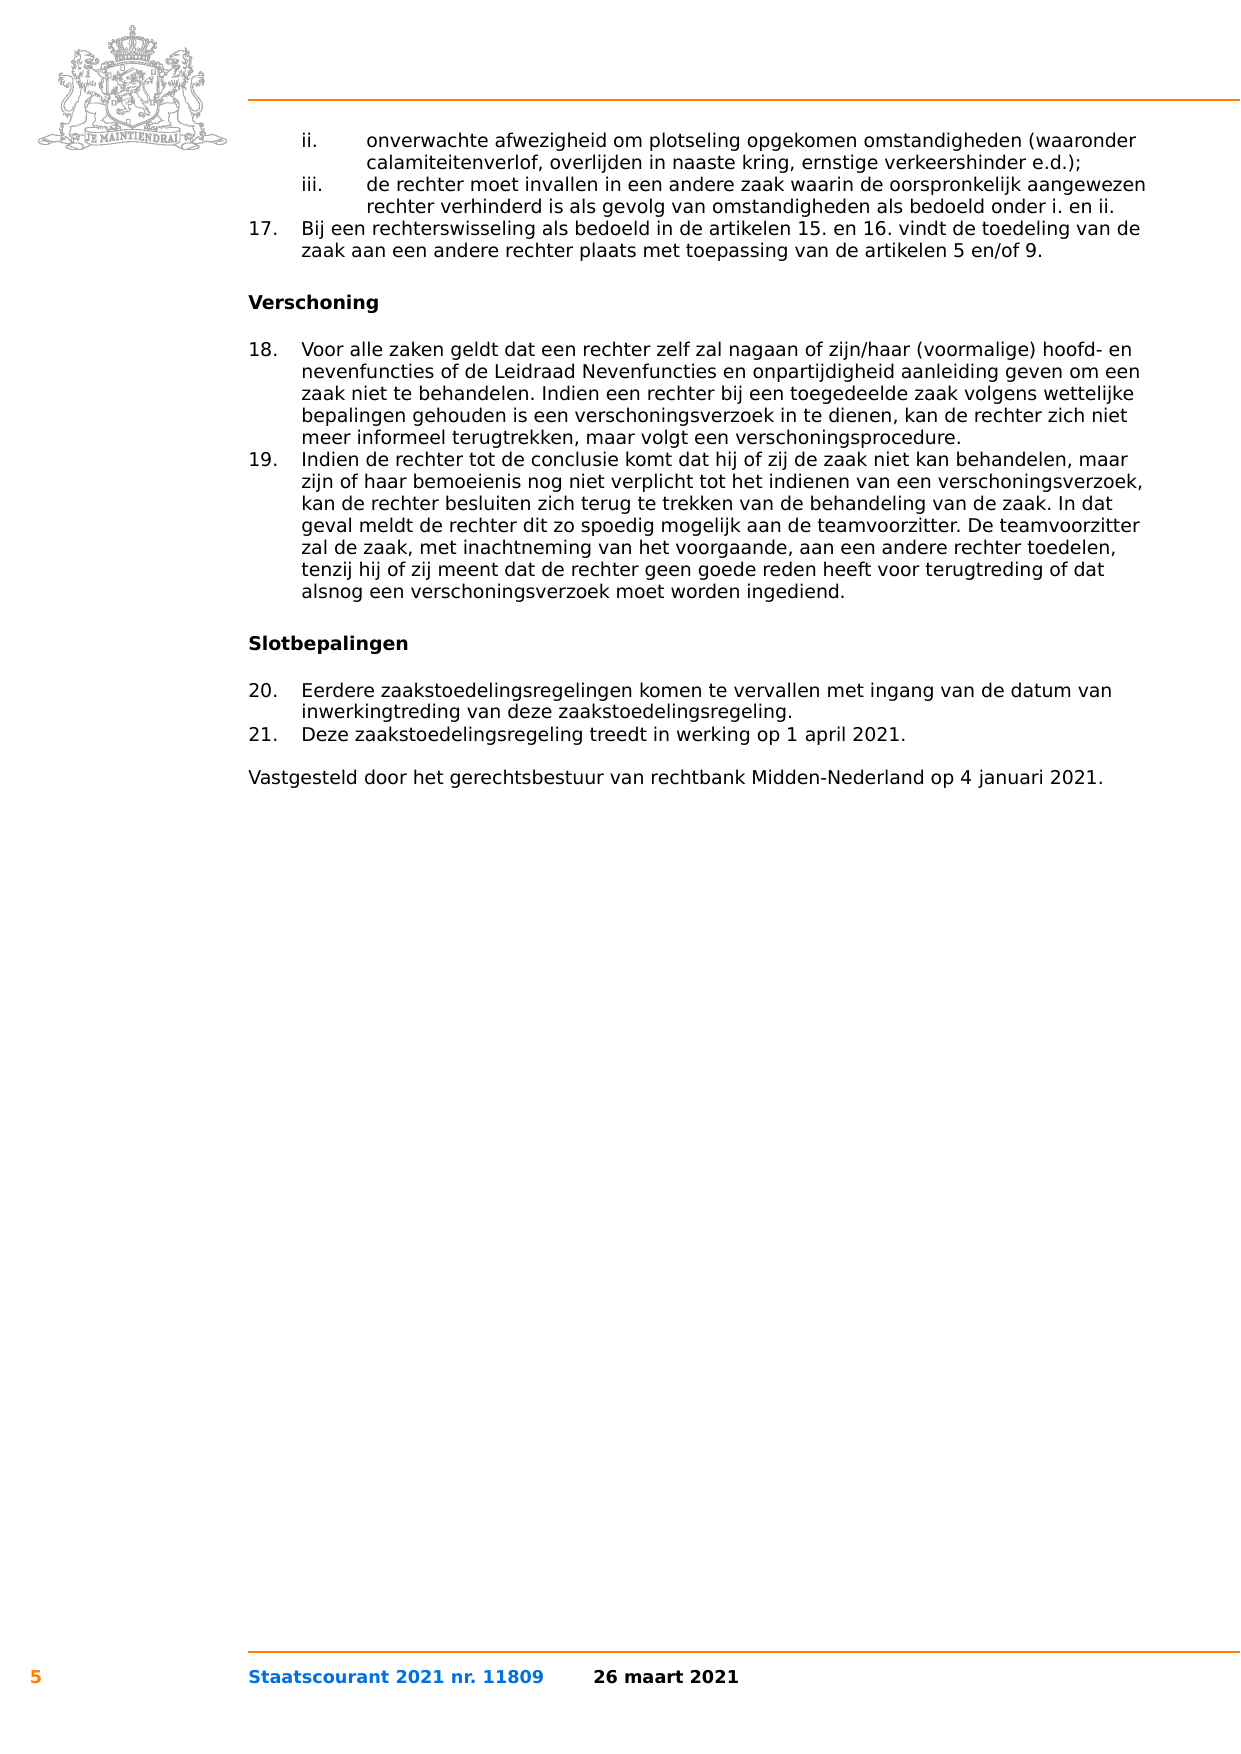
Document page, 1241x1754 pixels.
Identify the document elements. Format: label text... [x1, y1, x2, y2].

text ii. onverwachte afwezigheid om plotseling opgekomen omstandigheden (waaronder calamiteitenverlof, overlijden in naaste kring, ernstige verkeershinder e.d.); [301, 130, 1163, 174]
text 21. Deze zaakstoedelingsregeling treedt in werking op 1 april 2021. [248, 723, 1163, 745]
subtitle Verschoning [248, 292, 1163, 314]
text iii. de rechter moet invallen in een andere zaak waarin de oorspronkelijk aangewezen rechter verhinderd is als gevolg van omstandigheden als bedoeld onder i. en ii. [301, 174, 1163, 218]
picture [38, 25, 227, 150]
text 20. Eerdere zaakstoedelingsregelingen komen te vervallen met ingang van de datum van inwerkingtreding van deze zaakstoedelingsregeling. [248, 679, 1163, 723]
text Vastgesteld door het gerechtsbestuur van rechtbank Midden-Nederland op 4 januari 2021. [248, 767, 1163, 789]
subtitle Slotbepalingen [248, 632, 1163, 654]
text 19. Indien de rechter tot de conclusie komt dat hij of zij de zaak niet kan behandelen, maar zijn of haar bemoeienis nog niet verplicht tot het indienen van een verschoningsverzoek, kan de rechter besluiten zich terug te trekken van de behandeling van de zaak. In dat geval meldt de rechter dit zo spoedig mogelijk aan de teamvoorzitter. De teamvoorzitter zal de zaak, met inachtneming van het voorgaande, aan een andere rechter toedelen, tenzij hij of zij meent dat de rechter geen goede reden heeft voor terugtreding of dat alsnog een verschoningsverzoek moet worden ingediend. [248, 449, 1163, 602]
text 17. Bij een rechterswisseling als bedoeld in de artikelen 15. en 16. vindt de toedeling van de zaak aan een andere rechter plaats met toepassing van de artikelen 5 en/of 9. [248, 218, 1163, 262]
text 18. Voor alle zaken geldt dat een rechter zelf zal nagaan of zijn/haar (voormalige) hoofd- en nevenfuncties of de Leidraad Nevenfuncties en onpartijdigheid aanleiding geven om een zaak niet te behandelen. Indien een rechter bij een toegedeelde zaak volgens wettelijke bepalingen gehouden is een verschoningsverzoek in te dienen, kan de rechter zich niet meer informeel terugtrekken, maar volgt een verschoningsprocedure. [248, 339, 1163, 449]
